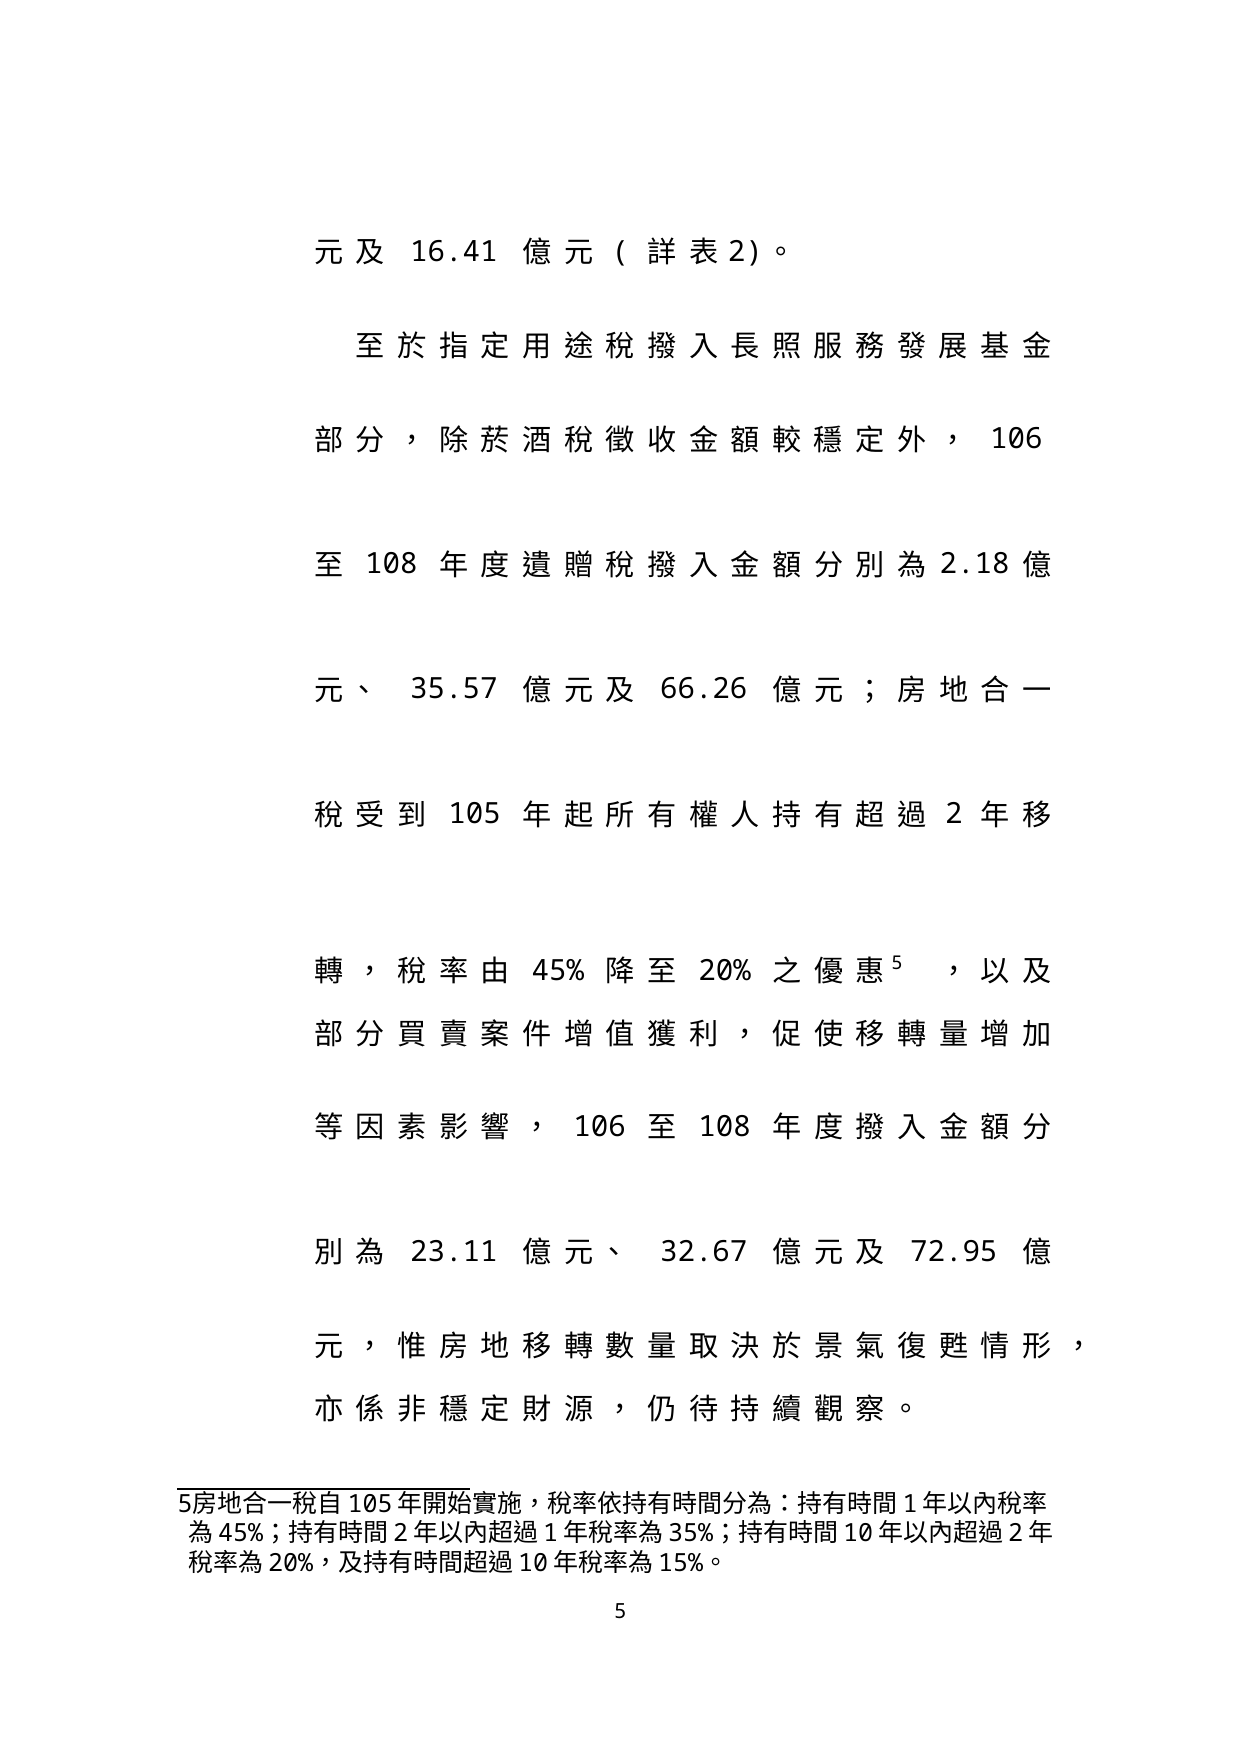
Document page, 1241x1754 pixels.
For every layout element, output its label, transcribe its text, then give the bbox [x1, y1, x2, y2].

text 至於指定用途稅撥入長照服務發展基金部分，除菸酒稅徵收金額較穩定外，106至108年度遺贈稅撥入金額分別為2.18億元、35.57億元及66.26億元；房地合一稅受到105年起所有權人持有超過2年移轉，稅率由45%降至20%之優惠，以及部分買賣案件增值獲利，促使移轉量增加等因素影響，106至108年度撥入金額分別為23.11億元、32.67億元及72.95億元，惟房地移轉數量取決於景氣復甦情形，亦係非穩定財源，仍待持續觀察。 [271, 302, 1058, 1427]
text 以指定用途收入為例，除公益彩券回饋金每年維持在27億元外，其餘如公益彩券盈餘及部分指定用途稅易受景氣影響，呈現大幅波動。如106至108年度公益彩券銷售金額及公益彩券盈餘平均數分別為1,176.61億元、275.09億元，然而107及108年度公益彩券盈餘分別僅267.07億元及273.90億元，低於106年度之284.29億元，且較106至108年度平均數275.09億元分別減少8.02億元及1.19億元。此外，近年菸品健康福利捐徵收淨額亦呈下降趨勢，如107及108年度徵收淨額分別為281.86億元及277.21億元，較106至108年度平均數293.62億元分別減少11.76億元及16.41億元(詳表2)。 [271, 177, 1058, 302]
text 房地合一稅自105年開始實施，稅率依持有時間分為：持有時間1年以內稅率為45%；持有時間2年以內超過1年稅率為35%；持有時間10年以內超過2年稅率為20%，及持有時間超過10年稅率為15%。 [177, 1489, 1063, 1577]
